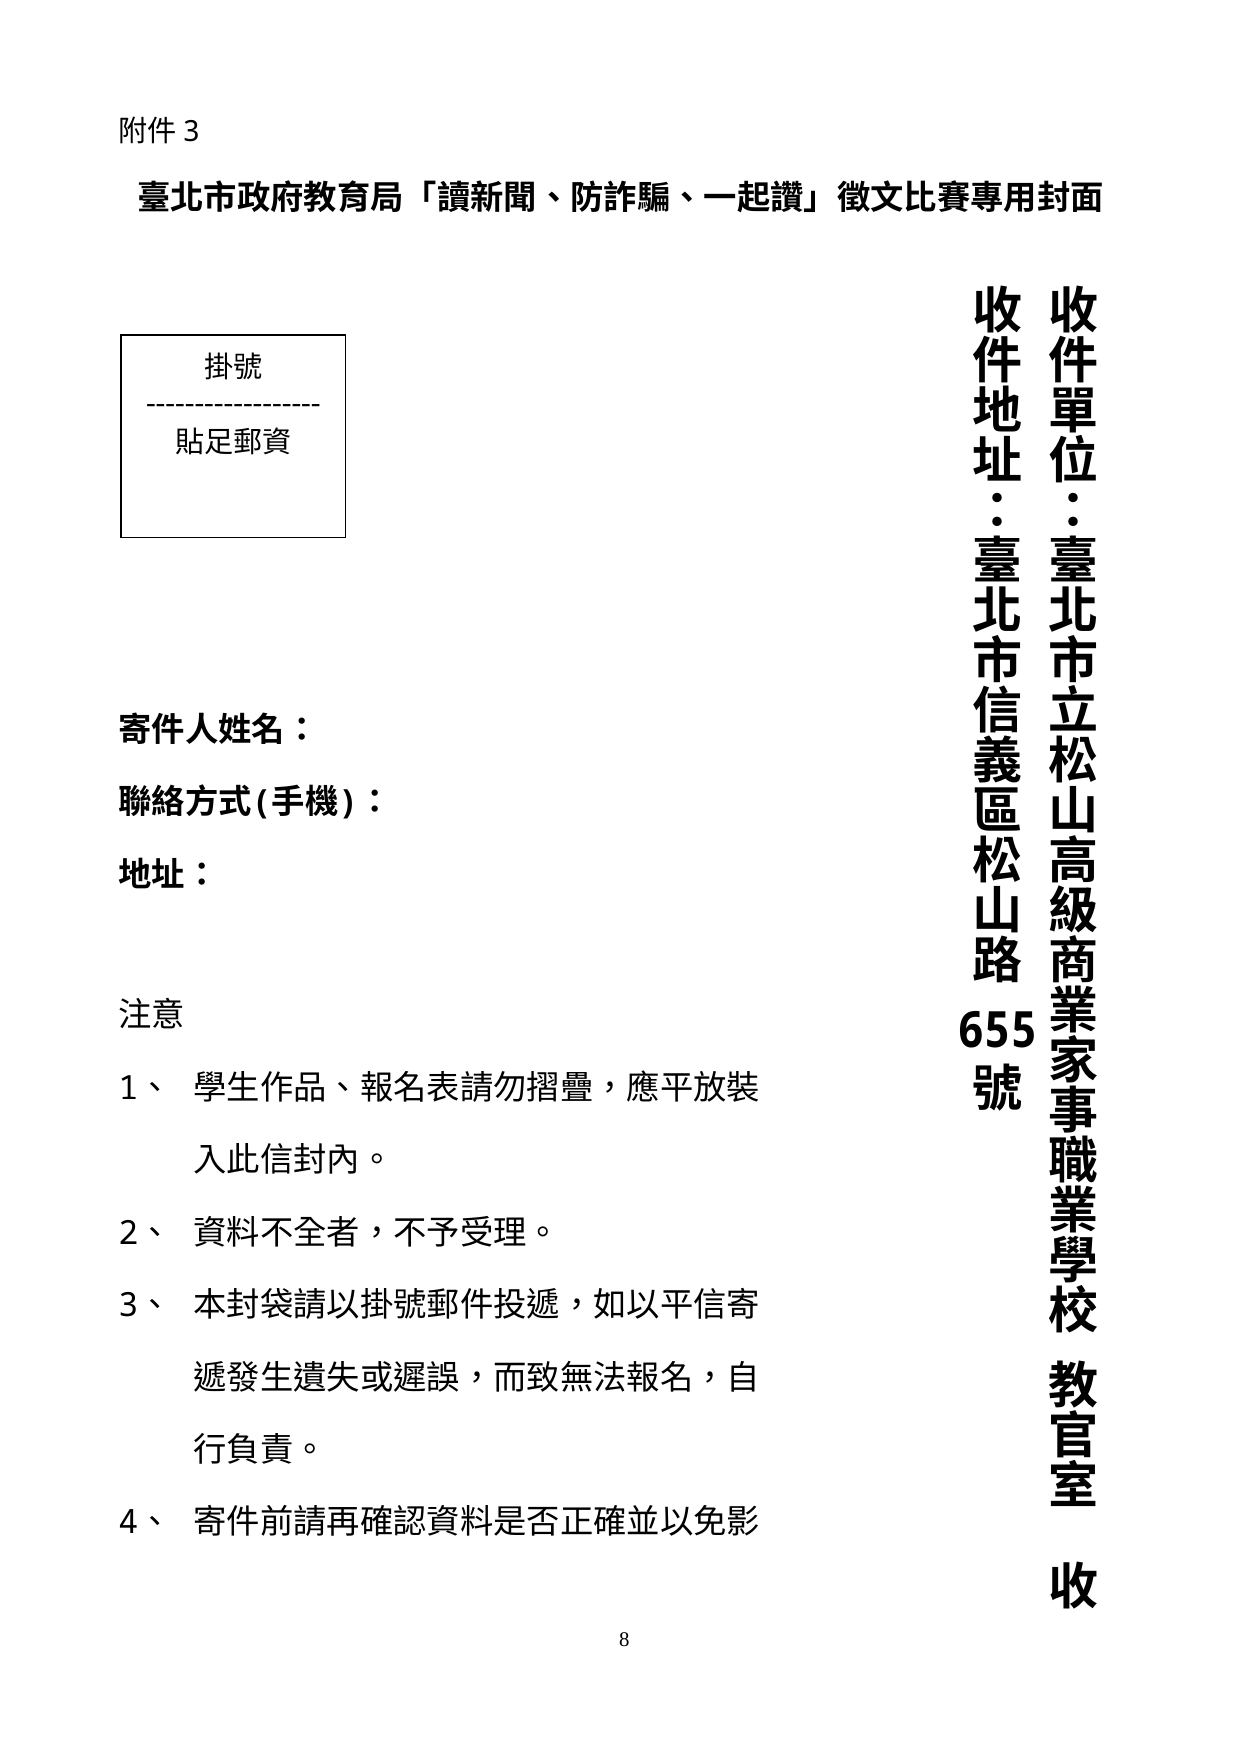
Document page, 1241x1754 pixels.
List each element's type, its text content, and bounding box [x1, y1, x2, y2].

text 遞發生遺失或遲誤，而致無法報名，自 [193, 1351, 937, 1399]
text [1117, 1133, 1122, 1181]
list [1117, 1205, 1122, 1254]
text 掛號 [137, 343, 329, 386]
list 學生作品、報名表請勿摺疊，應平放裝 [118, 1061, 937, 1109]
text [1117, 848, 1122, 896]
text ------------------ [137, 386, 329, 419]
text 附件3 [118, 108, 1122, 150]
text 注意 [118, 988, 937, 1036]
list 資料不全者，不予受理。 [118, 1205, 937, 1254]
text 入此信封內。 [193, 1133, 937, 1181]
text 聯絡方式(手機)： [118, 775, 937, 824]
text 收件單位：臺北市立松山高級商業家事職業學校 教官室 收 [1038, 284, 1110, 1643]
list 寄件前請再確認資料是否正確並以免影 [118, 1495, 937, 1544]
text 收件地址：臺北市信義區松山路655號 [957, 284, 1038, 1643]
list 本封袋請以掛號郵件投遞，如以平信寄 [118, 1278, 937, 1326]
text 寄件人姓名： [118, 703, 937, 751]
text 貼足郵資 [137, 419, 329, 461]
text 臺北市政府教育局「讀新聞、防詐騙、一起讚」徵文比賽專用封面 [118, 171, 1122, 219]
text 地址： [118, 848, 937, 896]
text 行負責。 [193, 1423, 937, 1471]
text [1117, 703, 1122, 751]
text [1117, 1423, 1122, 1471]
text [1117, 988, 1122, 1036]
text [1117, 775, 1122, 824]
